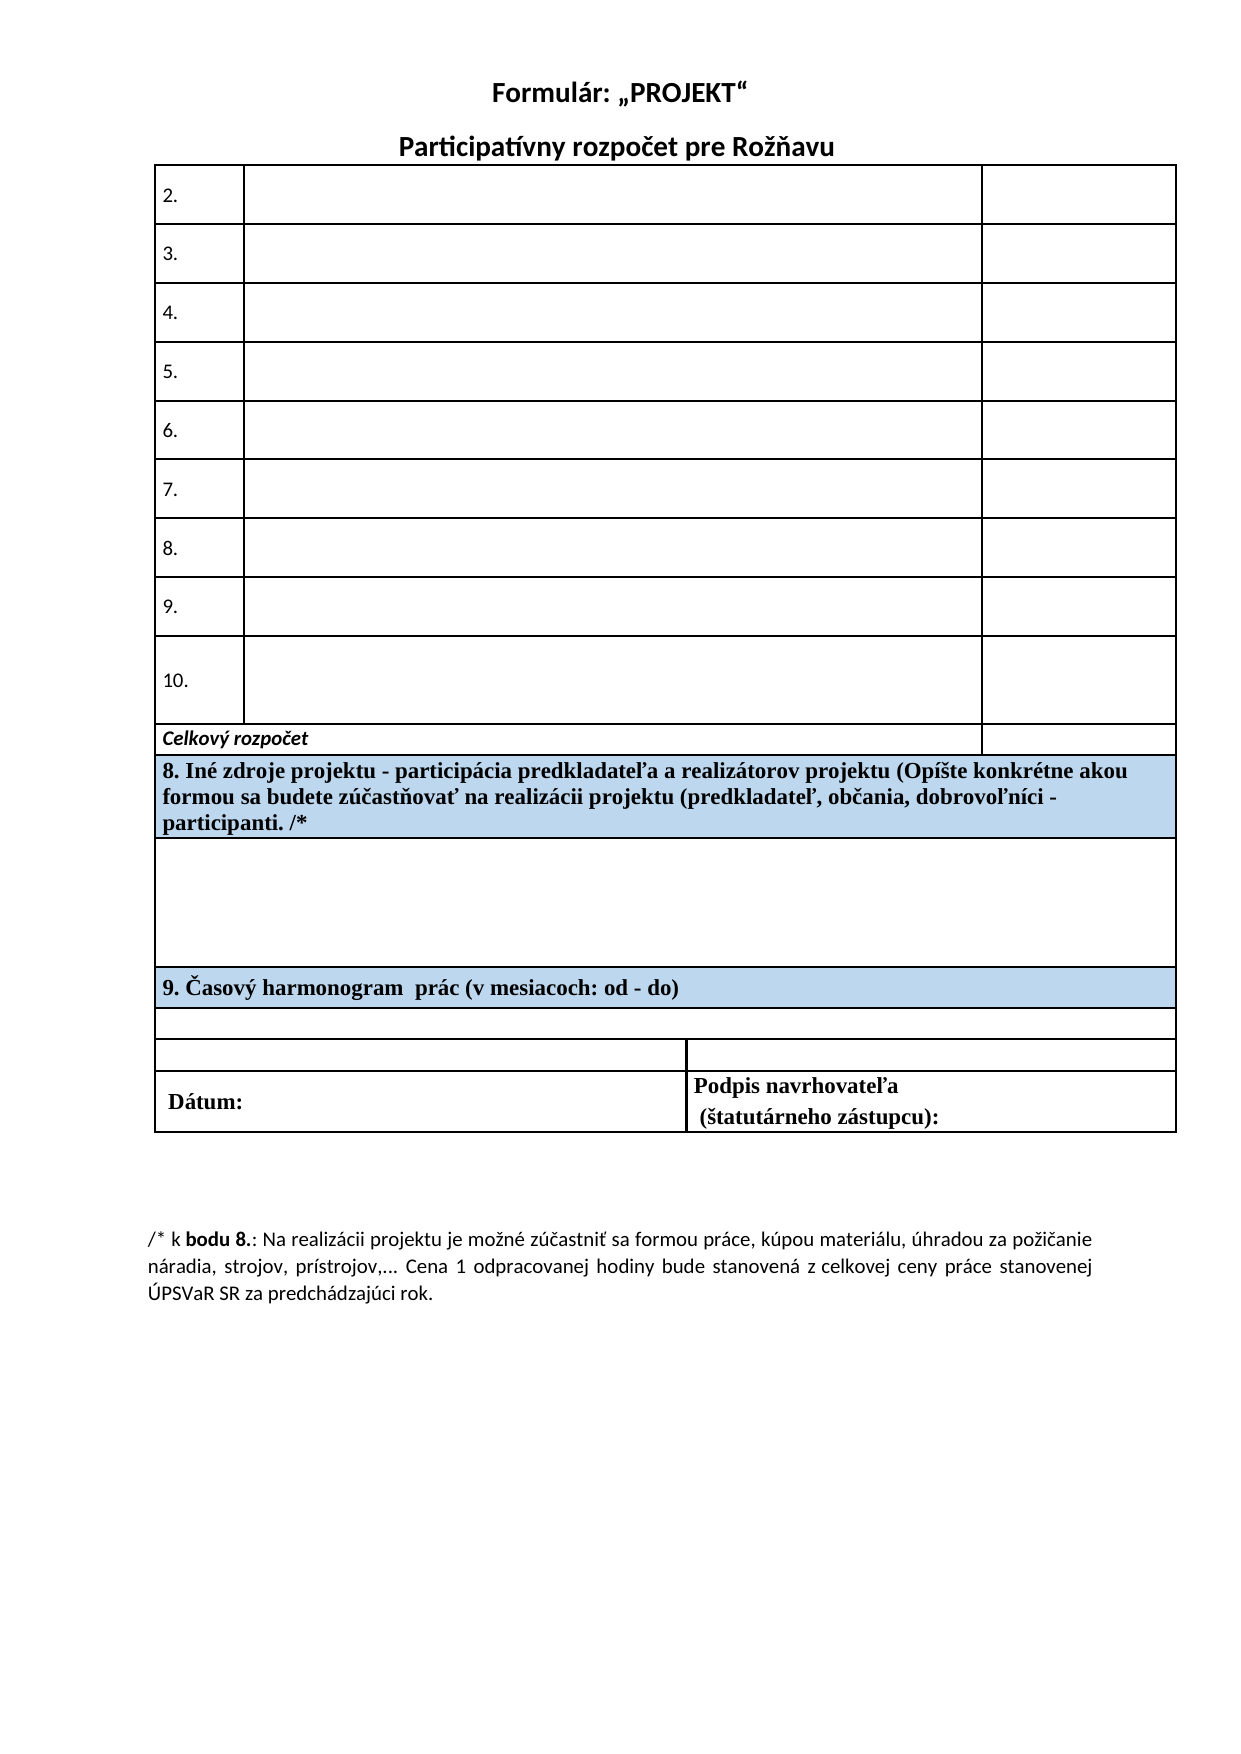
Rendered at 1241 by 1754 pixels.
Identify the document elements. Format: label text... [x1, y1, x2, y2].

table_cell 2. [156, 166, 243, 223]
table_cell [245, 284, 981, 341]
table_cell [156, 839, 1175, 966]
table_cell [983, 225, 1175, 282]
table_cell Podpis navrhovateľa [688, 1072, 1175, 1099]
table_cell [245, 166, 981, 223]
table_cell [156, 1040, 685, 1069]
table_cell [983, 284, 1175, 341]
table_cell [983, 460, 1175, 517]
table_cell [983, 578, 1175, 635]
table_cell [245, 343, 981, 399]
table_cell Celkový rozpočet [156, 725, 981, 754]
table_cell 7. [156, 460, 243, 517]
table_cell [245, 402, 981, 458]
table_cell [245, 460, 981, 517]
table_cell 5. [156, 343, 243, 399]
table_cell 9. [156, 578, 243, 635]
table_cell 9. Časový harmonogram prác (v mesiacoch: od - do) [156, 968, 1175, 1007]
table_cell [983, 637, 1175, 723]
table_cell 6. [156, 402, 243, 458]
table_cell Dátum: [156, 1072, 685, 1131]
table_cell [983, 725, 1175, 754]
table_cell 4. [156, 284, 243, 341]
table_cell [983, 519, 1175, 576]
table_cell 8. [156, 519, 243, 576]
table_cell 10. [156, 637, 243, 723]
table_cell [245, 578, 981, 635]
table_cell [245, 637, 981, 723]
table_cell 3. [156, 225, 243, 282]
table_cell [983, 166, 1175, 223]
table_cell [983, 402, 1175, 458]
table_cell [983, 343, 1175, 399]
table_cell [688, 1040, 1175, 1069]
table_cell [245, 519, 981, 576]
table_cell (štatutárneho zástupcu): [688, 1100, 1175, 1131]
table_cell [156, 1009, 1175, 1038]
table_cell 8. Iné zdroje projektu - participácia predkladateľa a realizátorov projektu (Opíšte konkrétne akou formou sa budete zúčastňovať na realizácii projektu (predkladateľ, občania, dobrovoľníci - participanti. /* [156, 756, 1175, 837]
text /* k bodu 8.: Na realizácii projektu je možné zúčastniť sa formou práce, kúpou materiálu, úhradou za požičanie náradia, strojov, prístrojov,... Cena 1 odpracovanej hodiny bude stanovená z celkovej ceny práce stanovenej ÚPSVaR SR za predchádzajúci rok. [148, 1226, 1093, 1306]
table_cell [245, 225, 981, 282]
